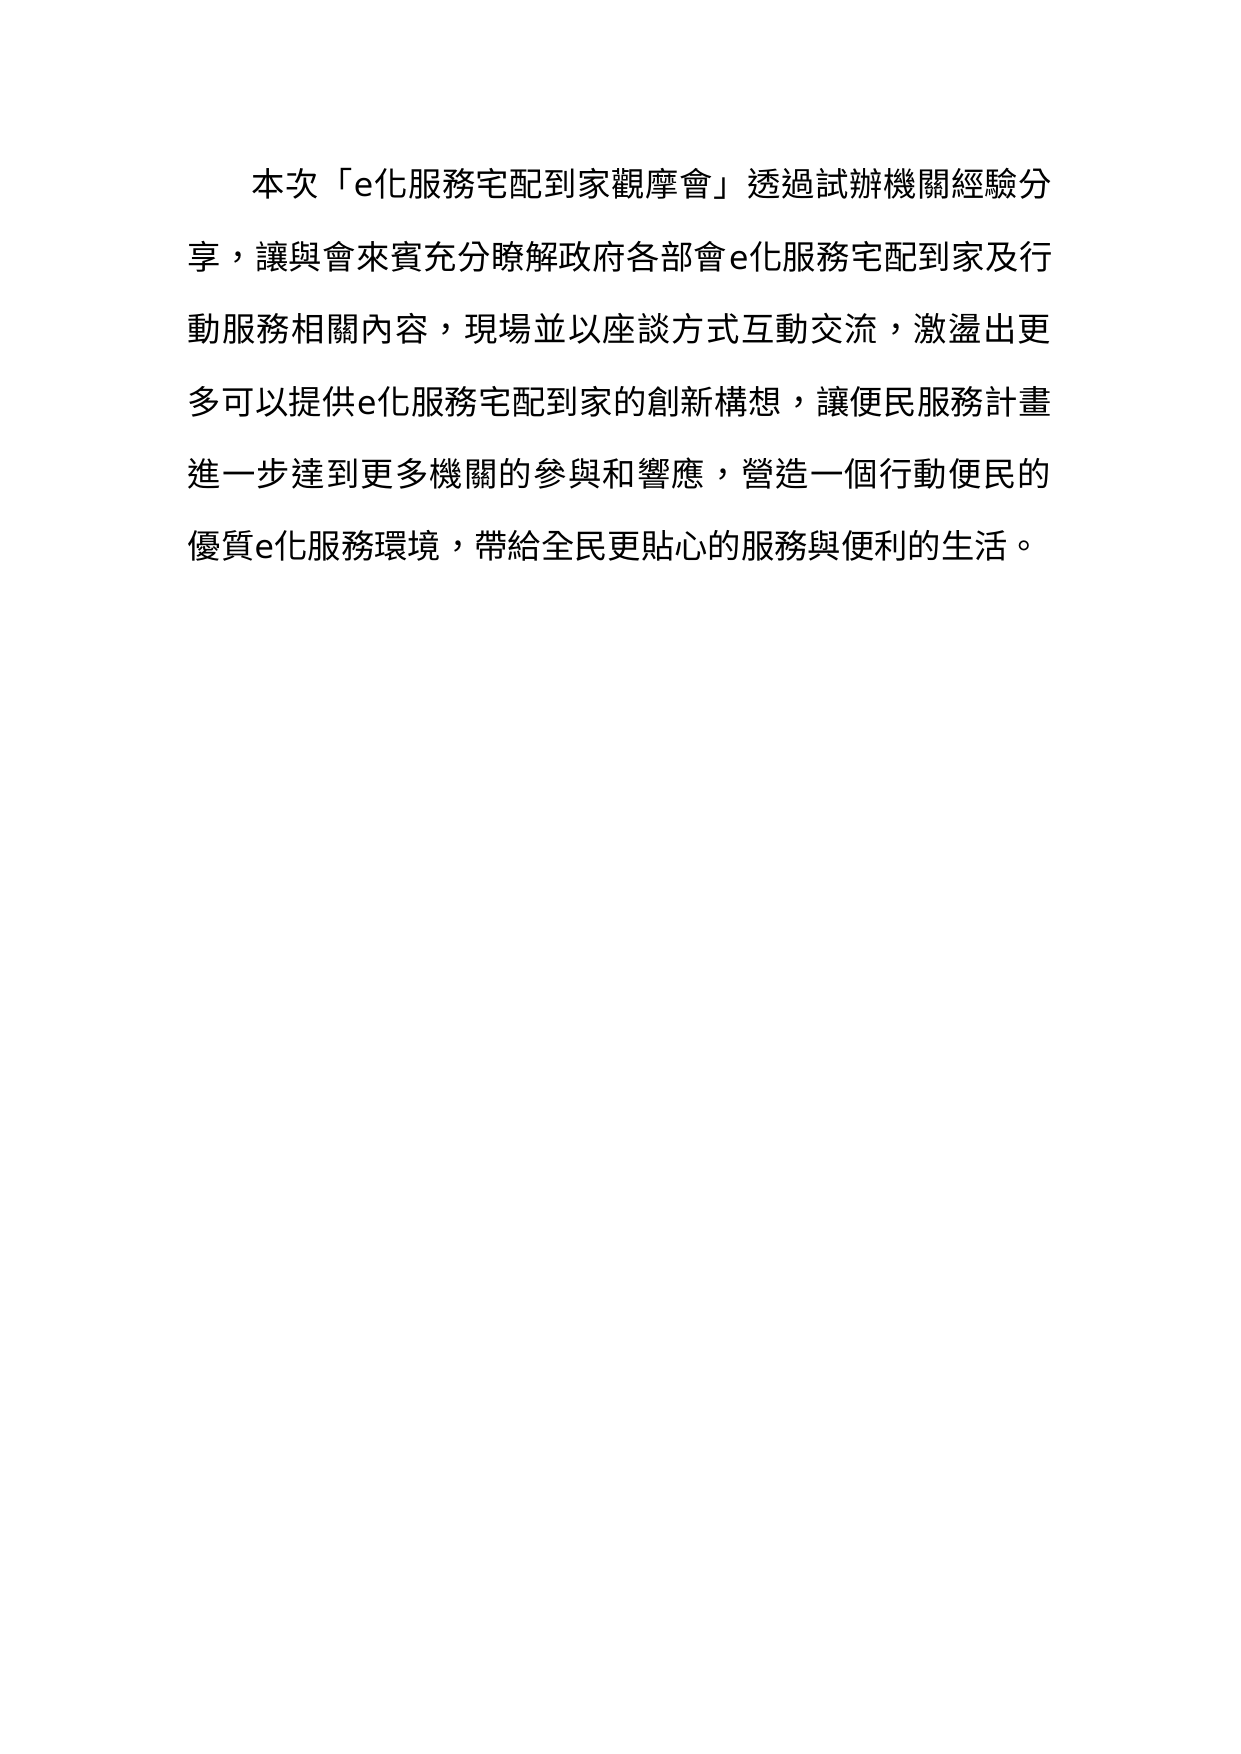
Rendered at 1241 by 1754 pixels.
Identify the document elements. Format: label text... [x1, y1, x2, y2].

text 本次「e化服務宅配到家觀摩會」透過試辦機關經驗分享，讓與會來賓充分瞭解政府各部會e化服務宅配到家及行動服務相關內容，現場並以座談方式互動交流，激盪出更多可以提供e化服務宅配到家的創新構想，讓便民服務計畫進一步達到更多機關的參與和響應，營造一個行動便民的優質e化服務環境，帶給全民更貼心的服務與便利的生活。 [187, 158, 1053, 569]
